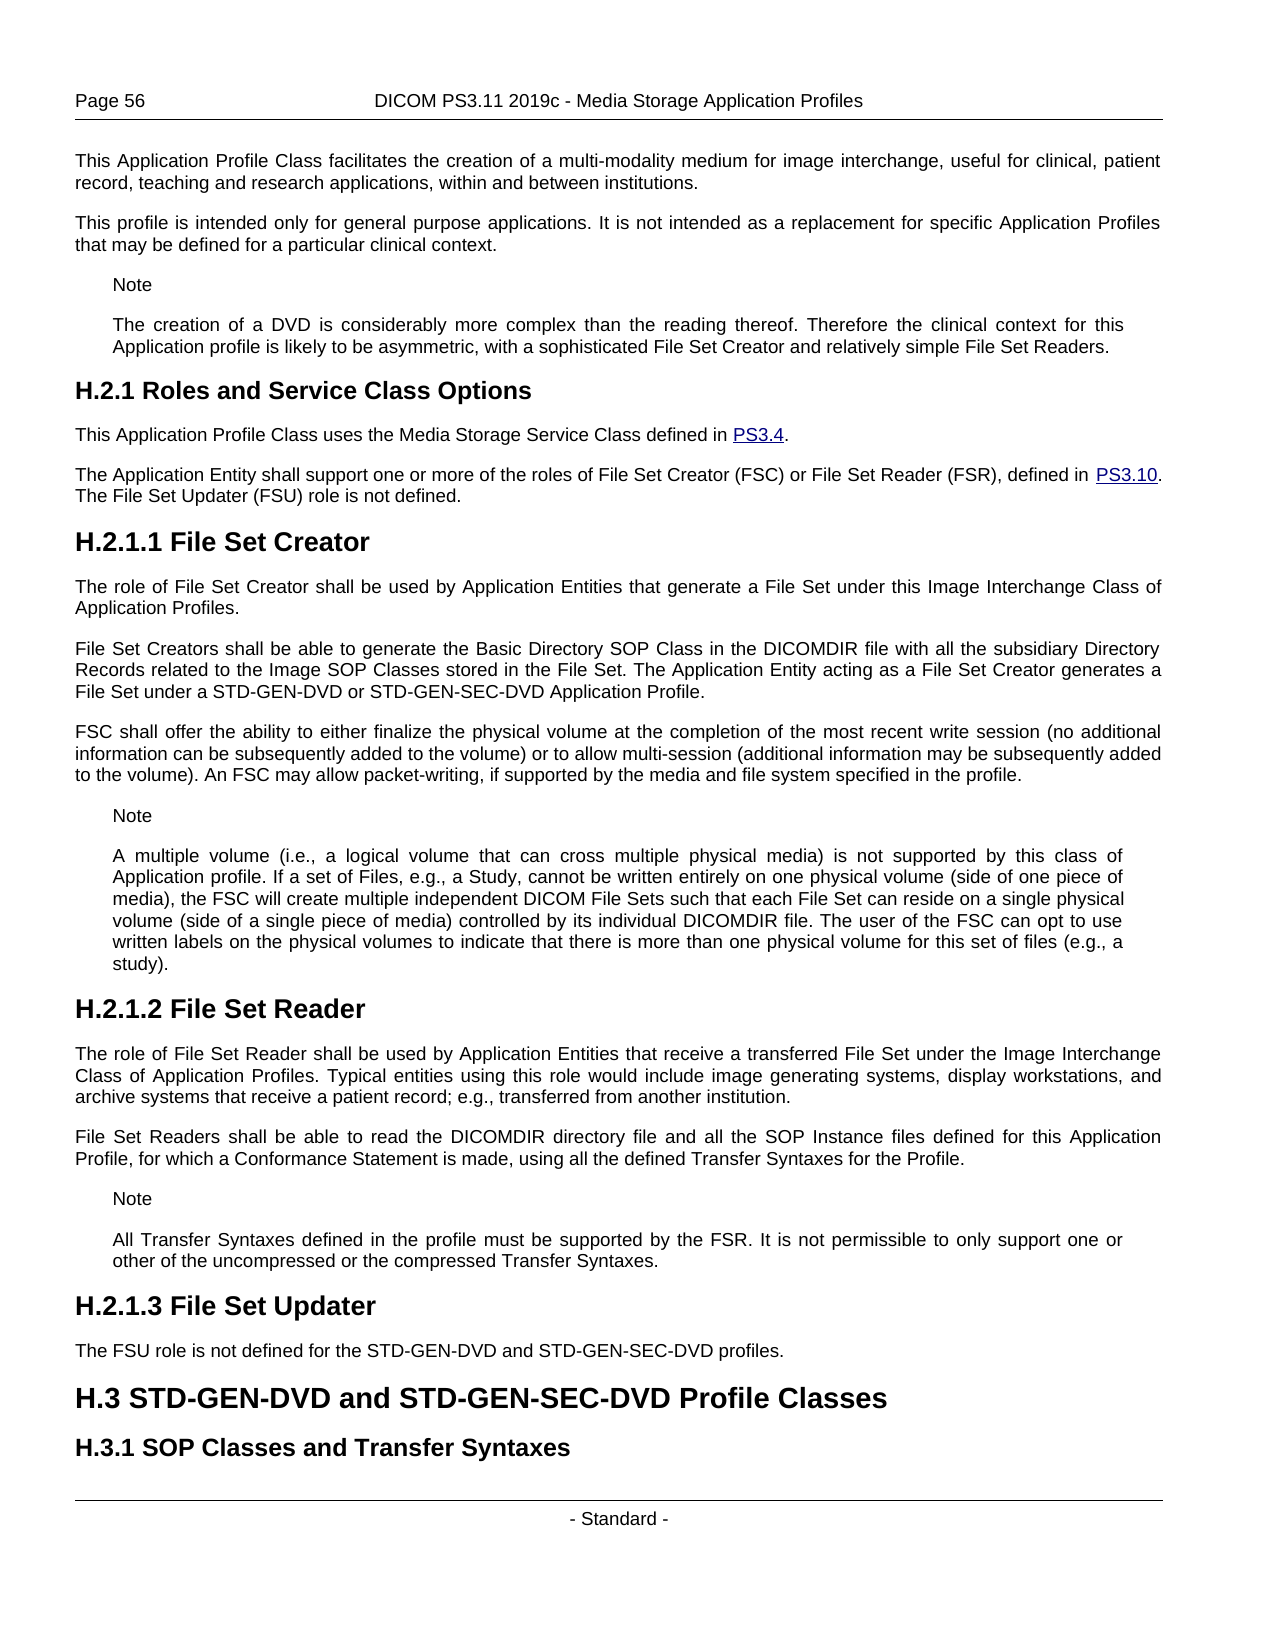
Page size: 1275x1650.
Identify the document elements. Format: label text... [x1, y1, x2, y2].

text H.2.1.1 File Set Creator [75, 526, 1162, 557]
text This Application Profile Class facilitates the creation of a multi-modality medium for image interchange, useful for clinical, patient record, teaching and research applications, within and between institutions. [75, 150, 1162, 193]
text FSC shall offer the ability to either finalize the physical volume at the completion of the most recent write session (no additional information can be subsequently added to the volume) or to allow multi-session (additional information may be subsequently added to the volume). An FSC may allow packet-writing, if supported by the media and file system specified in the profile. [75, 721, 1162, 786]
text Note [112, 274, 1125, 295]
text Note [112, 1188, 1125, 1210]
text All Transfer Syntaxes defined in the profile must be supported by the FSR. It is not permissible to only support one or other of the uncompressed or the compressed Transfer Syntaxes. [112, 1228, 1125, 1272]
text The Application Entity shall support one or more of the roles of File Set Creator (FSC) or File Set Reader (FSR), defined in PS3.10. The File Set Updater (FSU) role is not defined. [75, 464, 1162, 507]
text The creation of a DVD is considerably more complex than the reading thereof. Therefore the clinical context for this Application profile is likely to be asymmetric, with a sophisticated File Set Creator and relatively simple File Set Readers. [112, 314, 1125, 357]
text File Set Creators shall be able to generate the Basic Directory SOP Class in the DICOMDIR file with all the subsidiary Directory Records related to the Image SOP Classes stored in the File Set. The Application Entity acting as a File Set Creator generates a File Set under a STD-GEN-DVD or STD-GEN-SEC-DVD Application Profile. [75, 637, 1162, 702]
text H.3.1 SOP Classes and Transfer Syntaxes [75, 1433, 1162, 1462]
text The FSU role is not defined for the STD-GEN-DVD and STD-GEN-SEC-DVD profiles. [75, 1340, 1162, 1362]
text File Set Readers shall be able to read the DICOMDIR directory file and all the SOP Instance files defined for this Application Profile, for which a Conformance Statement is made, using all the defined Transfer Syntaxes for the Profile. [75, 1126, 1162, 1169]
text The role of File Set Creator shall be used by Application Entities that generate a File Set under this Image Interchange Class of Application Profiles. [75, 576, 1162, 619]
text H.2.1 Roles and Service Class Options [75, 376, 1162, 405]
text H.2.1.3 File Set Updater [75, 1290, 1162, 1322]
text The role of File Set Reader shall be used by Application Entities that receive a transferred File Set under the Image Interchange Class of Application Profiles. Typical entities using this role would include image generating systems, display workstations, and archive systems that receive a patient record; e.g., transferred from another institution. [75, 1043, 1162, 1107]
text This profile is intended only for general purpose applications. It is not intended as a replacement for specific Application Profiles that may be defined for a particular clinical context. [75, 212, 1162, 255]
text A multiple volume (i.e., a logical volume that can cross multiple physical media) is not supported by this class of Application profile. If a set of Files, e.g., a Study, cannot be written entirely on one physical volume (side of one piece of media), the FSC will create multiple independent DICOM File Sets such that each File Set can reside on a single physical volume (side of a single piece of media) controlled by its individual DICOMDIR file. The user of the FSC can opt to use written labels on the physical volumes to indicate that there is more than one physical volume for this set of files (e.g., a study). [112, 845, 1125, 974]
text H.3 STD-GEN-DVD and STD-GEN-SEC-DVD Profile Classes [75, 1381, 1162, 1414]
text This Application Profile Class uses the Media Storage Service Class defined in PS3.4. [75, 423, 1162, 445]
text H.2.1.2 File Set Reader [75, 993, 1162, 1024]
text Note [112, 804, 1125, 826]
